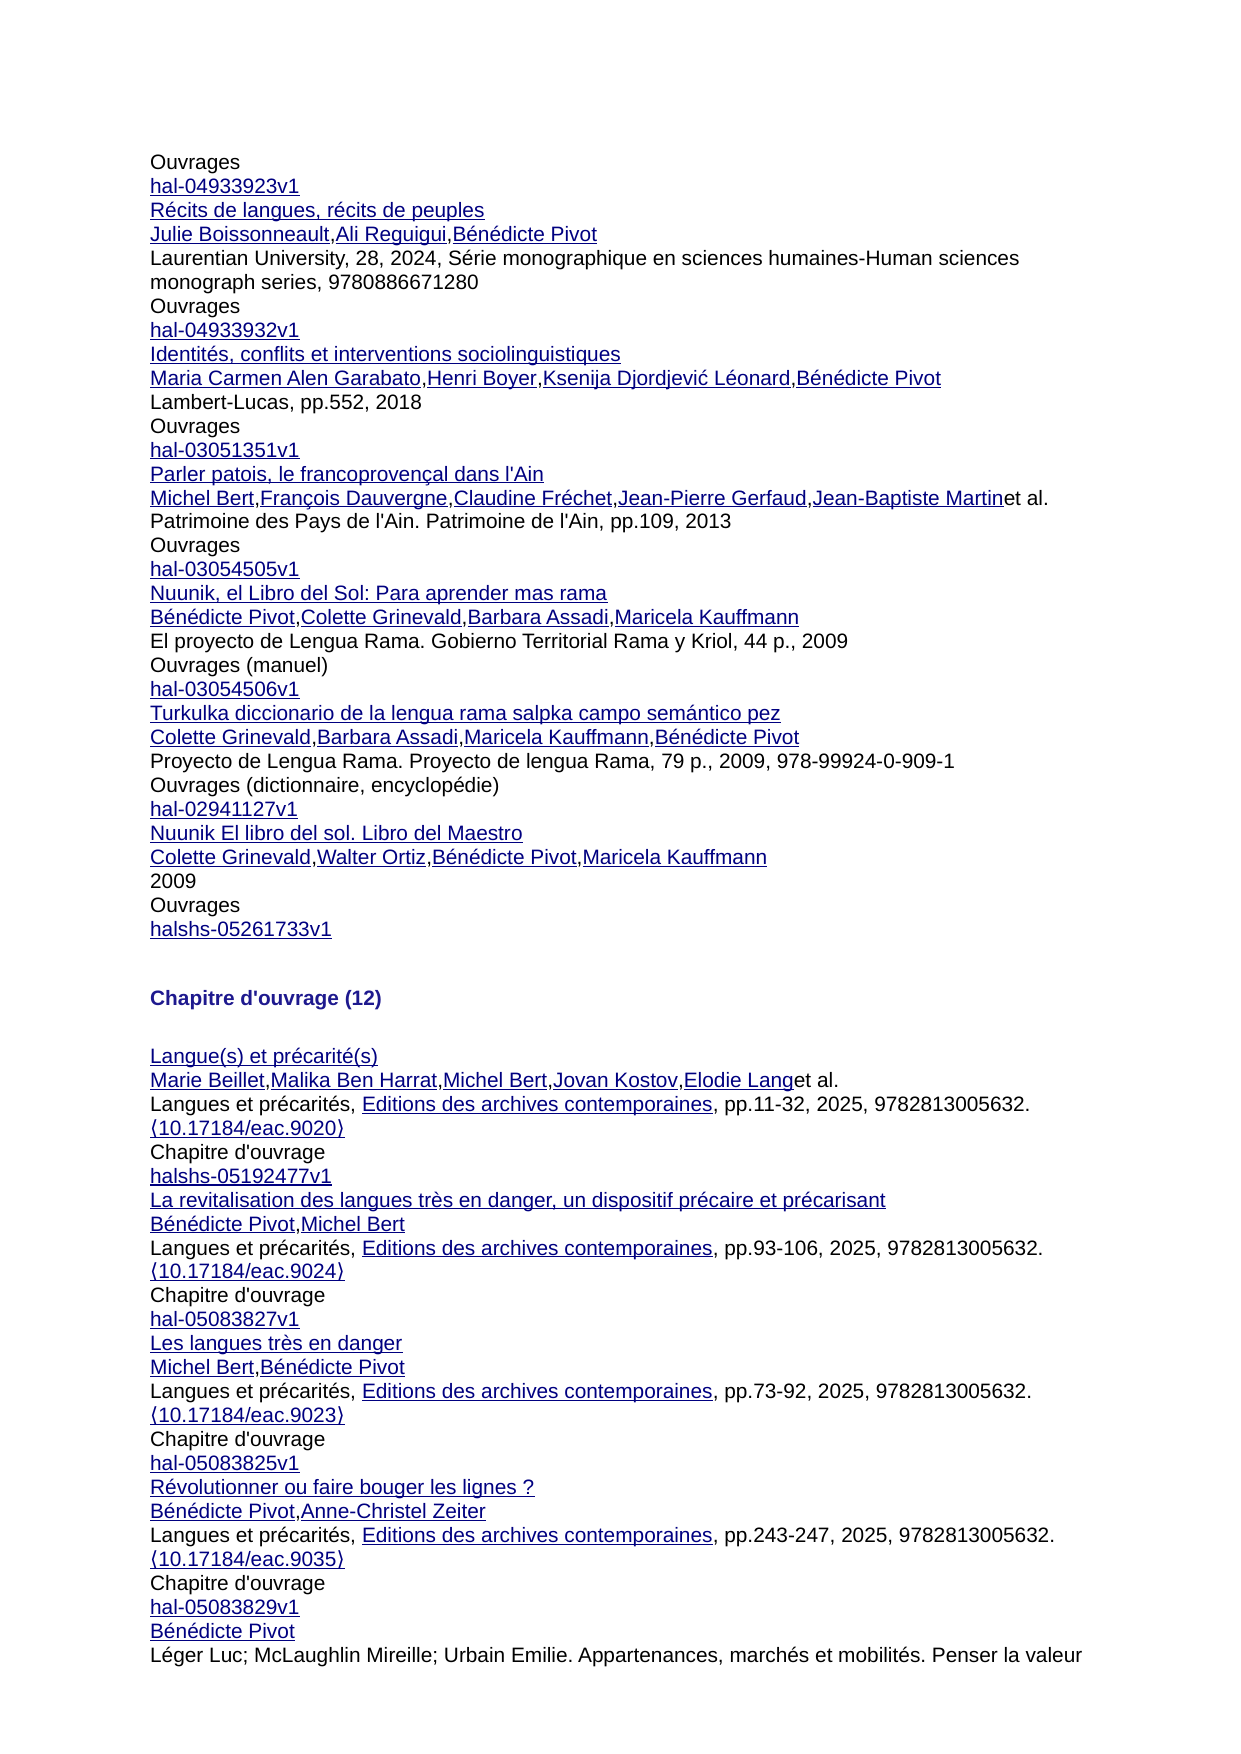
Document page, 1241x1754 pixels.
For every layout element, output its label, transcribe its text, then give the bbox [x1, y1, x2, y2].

table_cell Turkulka diccionario de la lengua rama salpka campo semántico pez Colette Grinevald,Barbara Assadi,Maricela Kauffmann,Bénédicte Pivot Proyecto de Lengua Rama. Proyecto de lengua Rama, 79 p., 2009, 978-99924-0-909-1 Ouvrages (dictionnaire, encyclopédie) hal-02941127v1 [150, 701, 1090, 821]
table_cell Parler patois, le francoprovençal dans l'Ain Michel Bert,François Dauvergne,Claudine Fréchet,Jean-Pierre Gerfaud,Jean-Baptiste Martinet al. Patrimoine des Pays de l'Ain. Patrimoine de l'Ain, pp.109, 2013 Ouvrages hal-03054505v1 [150, 461, 1090, 581]
table_cell Révolutionner ou faire bouger les lignes ? Bénédicte Pivot,Anne-Christel Zeiter Langues et précarités, Editions des archives contemporaines, pp.243-247, 2025, 9782813005632. ⟨10.17184/eac.9035⟩ Chapitre d'ouvrage hal-05083829v1 [150, 1475, 1090, 1619]
table_cell Récits de langues, récits de peuples Julie Boissonneault,Ali Reguigui,Bénédicte Pivot Laurentian University, 28, 2024, Série monographique en sciences humaines-Human sciences monograph series, 9780886671280 Ouvrages hal-04933932v1 [150, 198, 1090, 342]
table_cell Identités, conflits et interventions sociolinguistiques Maria Carmen Alen Garabato,Henri Boyer,Ksenija Djordjević Léonard,Bénédicte Pivot Lambert-Lucas, pp.552, 2018 Ouvrages hal-03051351v1 [150, 342, 1090, 461]
subtitle Chapitre d'ouvrage (12) [150, 985, 1090, 1009]
table_cell Ouvrages hal-04933923v1 [150, 150, 1090, 198]
table_cell Nuunik El libro del sol. Libro del Maestro Colette Grinevald,Walter Ortiz,Bénédicte Pivot,Maricela Kauffmann 2009 Ouvrages halshs-05261733v1 [150, 821, 1090, 941]
table_cell Nuunik, el Libro del Sol: Para aprender mas rama Bénédicte Pivot,Colette Grinevald,Barbara Assadi,Maricela Kauffmann El proyecto de Lengua Rama. Gobierno Territorial Rama y Kriol, 44 p., 2009 Ouvrages (manuel) hal-03054506v1 [150, 581, 1090, 701]
table_header Langue(s) et précarité(s) Marie Beillet,Malika Ben Harrat,Michel Bert,Jovan Kostov,Elodie Langet al. Langues et précarités, Editions des archives contemporaines, pp.11-32, 2025, 9782813005632. ⟨10.17184/eac.9020⟩ Chapitre d'ouvrage halshs-05192477v1 [150, 1044, 1090, 1187]
table_cell La revitalisation des langues très en danger, un dispositif précaire et précarisant Bénédicte Pivot,Michel Bert Langues et précarités, Editions des archives contemporaines, pp.93-106, 2025, 9782813005632. ⟨10.17184/eac.9024⟩ Chapitre d'ouvrage hal-05083827v1 [150, 1188, 1090, 1331]
table_cell Quelle(s) valeur(s) pour les langues patrimoniales Bénédicte Pivot Léger Luc; McLaughlin Mireille; Urbain Emilie. Appartenances, marchés et mobilités. Penser la valeur des langues., L'Harmattan, pp.133-142, 2023, Sociolinguistique, 978-2-14-048690-6 Chapitre d'ouvrage hal-04754948v1 [150, 1619, 1090, 1667]
table_cell Les langues très en danger Michel Bert,Bénédicte Pivot Langues et précarités, Editions des archives contemporaines, pp.73-92, 2025, 9782813005632. ⟨10.17184/eac.9023⟩ Chapitre d'ouvrage hal-05083825v1 [150, 1331, 1090, 1475]
